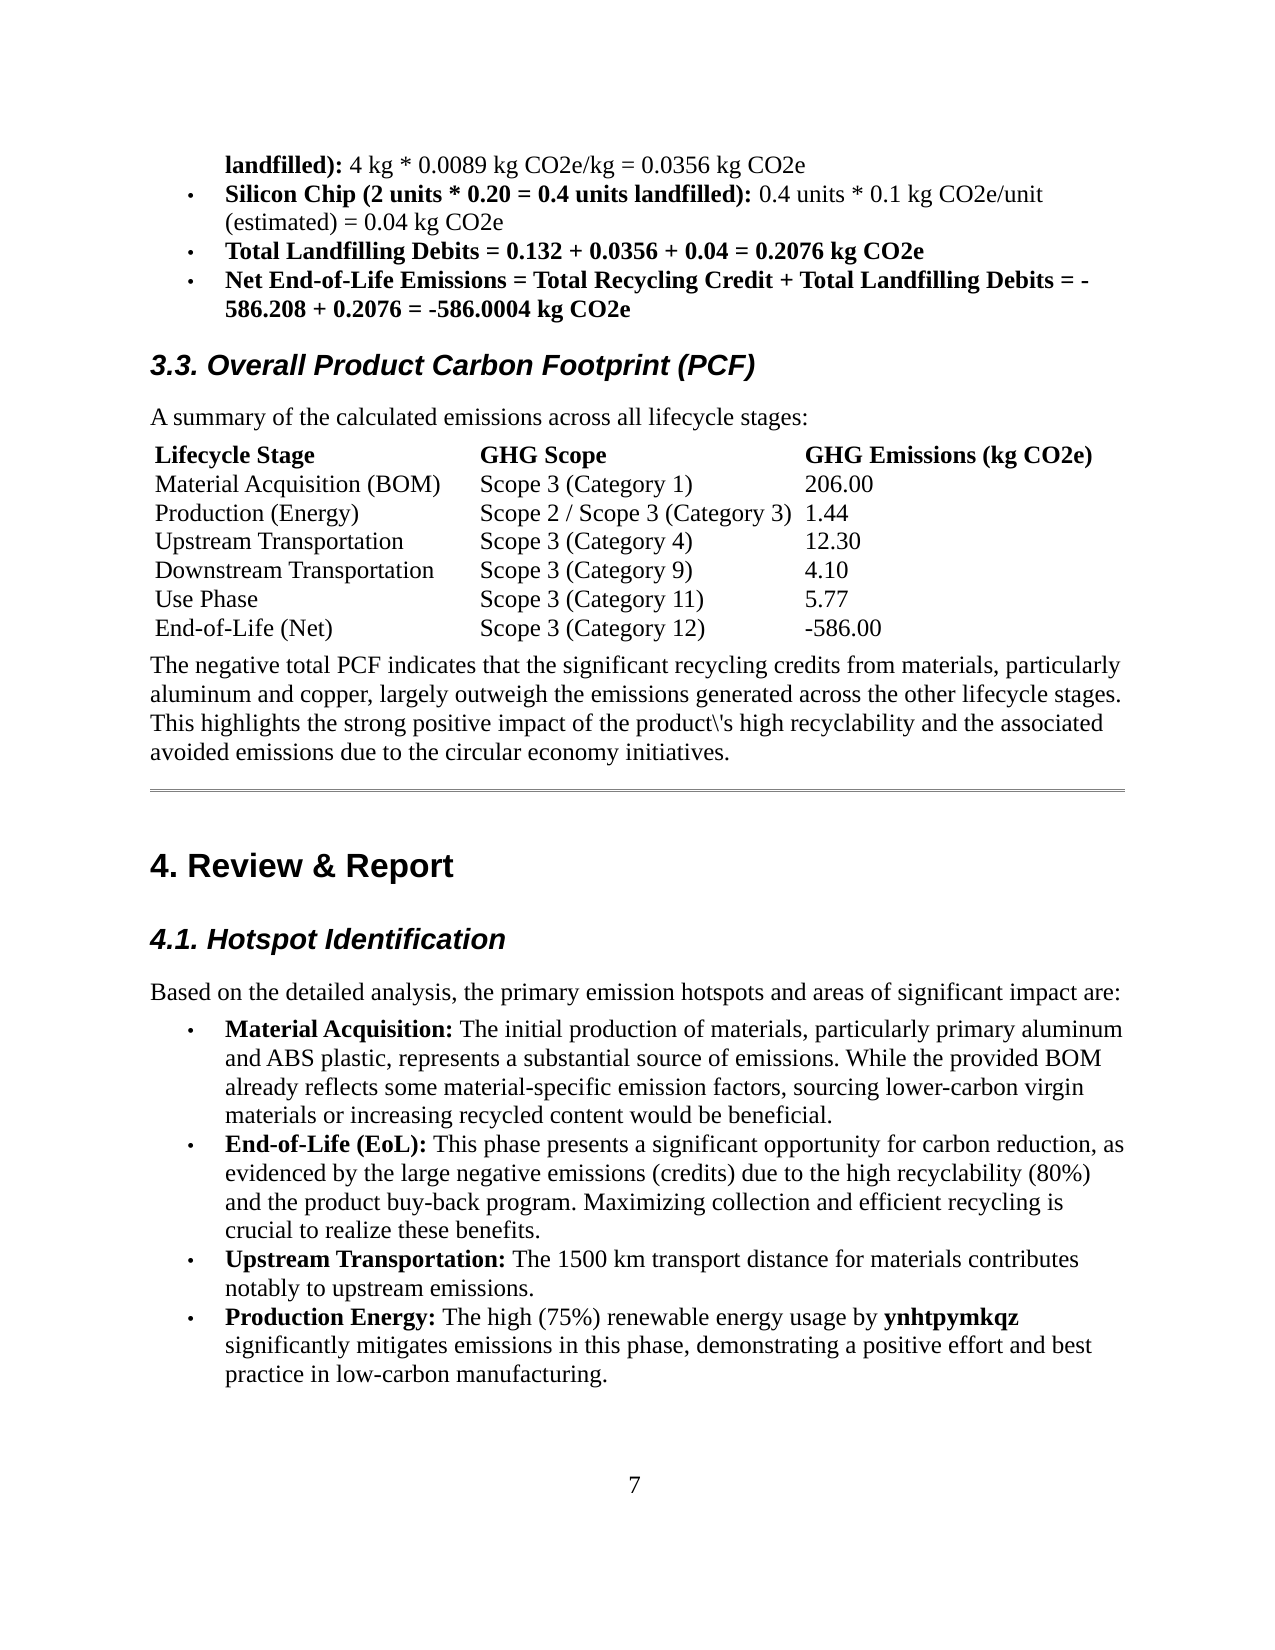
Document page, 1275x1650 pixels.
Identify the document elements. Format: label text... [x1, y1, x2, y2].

table_cell 12.30 [800, 526, 1125, 555]
list End-of-Life (EoL): This phase presents a significant opportunity for carbon reduction, as evidenced by the large negative emissions (credits) due to the high recyclability (80%) and the product buy-back program. Maximizing collection and efficient recycling is crucial to realize these benefits. [187, 1129, 1125, 1244]
table_header Lifecycle Stage [150, 440, 475, 469]
table_cell 4.10 [800, 555, 1125, 584]
subtitle 3.3. Overall Product Carbon Footprint (PCF) [150, 347, 1125, 381]
table_header GHG Scope [475, 440, 800, 469]
table_cell Scope 3 (Category 4) [475, 526, 800, 555]
table_header GHG Emissions (kg CO2e) [800, 440, 1125, 469]
subtitle 4.1. Hotspot Identification [150, 922, 1125, 955]
table_cell Scope 3 (Category 12) [475, 613, 800, 641]
text Based on the detailed analysis, the primary emission hotspots and areas of significant impact are: [150, 977, 1125, 1005]
table_cell Scope 3 (Category 11) [475, 584, 800, 613]
table_cell Production (Energy) [150, 498, 475, 526]
list Total Landfilling Debits = 0.132 + 0.0356 + 0.04 = 0.2076 kg CO2e [187, 236, 1125, 265]
table_cell Downstream Transportation [150, 555, 475, 584]
text A summary of the calculated emissions across all lifecycle stages: [150, 402, 1125, 431]
table_cell Scope 3 (Category 1) [475, 469, 800, 498]
table_cell Use Phase [150, 584, 475, 613]
table_cell Scope 2 / Scope 3 (Category 3) [475, 498, 800, 526]
table_cell 5.77 [800, 584, 1125, 613]
list Production Energy: The high (75%) renewable energy usage by ynhtpymkqz significantly mitigates emissions in this phase, demonstrating a positive effort and best practice in low-carbon manufacturing. [187, 1302, 1125, 1388]
table_cell 206.00 [800, 469, 1125, 498]
list Silicon Chip (2 units * 0.20 = 0.4 units landfilled): 0.4 units * 0.1 kg CO2e/unit (estimated) = 0.04 kg CO2e [187, 179, 1125, 236]
table_cell -586.00 [800, 613, 1125, 641]
table_cell Material Acquisition (BOM) [150, 469, 475, 498]
list landfilled): 4 kg * 0.0089 kg CO2e/kg = 0.0356 kg CO2e [187, 150, 1125, 179]
table_cell Scope 3 (Category 9) [475, 555, 800, 584]
table_cell 1.44 [800, 498, 1125, 526]
list Net End-of-Life Emissions = Total Recycling Credit + Total Landfilling Debits = -586.208 + 0.2076 = -586.0004 kg CO2e [187, 265, 1125, 322]
list Material Acquisition: The initial production of materials, particularly primary aluminum and ABS plastic, represents a substantial source of emissions. While the provided BOM already reflects some material-specific emission factors, sourcing lower-carbon virgin materials or increasing recycled content would be beneficial. [187, 1014, 1125, 1129]
table_cell End-of-Life (Net) [150, 613, 475, 641]
table_cell Upstream Transportation [150, 526, 475, 555]
subtitle 4. Review & Report [150, 846, 1125, 884]
text The negative total PCF indicates that the significant recycling credits from materials, particularly aluminum and copper, largely outweigh the emissions generated across the other lifecycle stages. This highlights the strong positive impact of the product\'s high recyclability and the associated avoided emissions due to the circular economy initiatives. [150, 650, 1125, 765]
list Upstream Transportation: The 1500 km transport distance for materials contributes notably to upstream emissions. [187, 1244, 1125, 1302]
